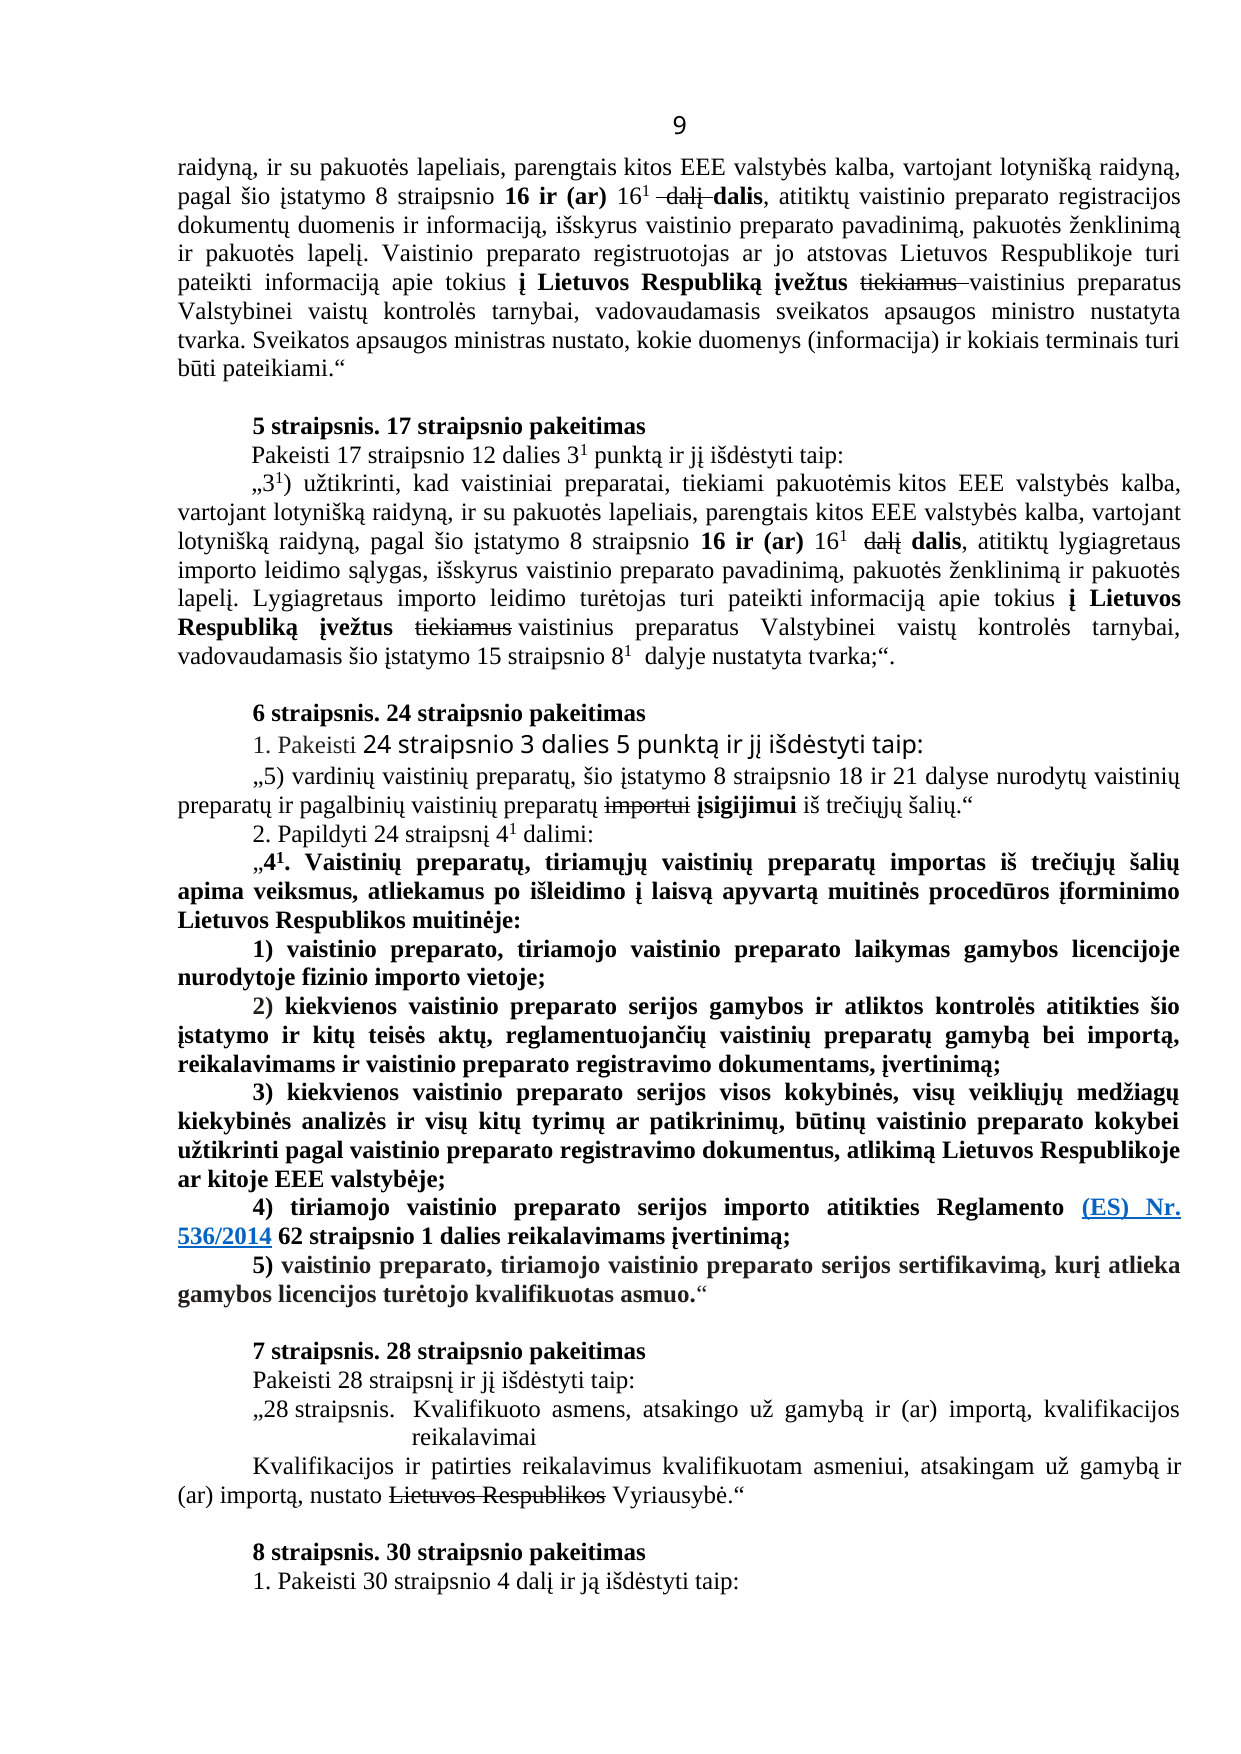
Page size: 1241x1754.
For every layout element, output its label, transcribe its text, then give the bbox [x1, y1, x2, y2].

text „28 straipsnis. Kvalifikuoto asmens, atsakingo už gamybą ir (ar) importą, kvalifikacijos reikalavimai [252, 1394, 1181, 1451]
text 4) tiriamojo vaistinio preparato serijos importo atitikties Reglamento (ES) Nr. 536/2014 62 straipsnio 1 dalies reikalavimams įvertinimą; [177, 1192, 1181, 1250]
text 5) vaistinio preparato, tiriamojo vaistinio preparato serijos sertifikavimą, kurį atlieka gamybos licencijos turėtojo kvalifikuotas asmuo.“ [177, 1250, 1181, 1307]
text Pakeisti 17 straipsnio 12 dalies 31 punktą ir jį išdėstyti taip: [177, 440, 1181, 468]
text 7 straipsnis. 28 straipsnio pakeitimas [252, 1336, 1181, 1365]
text Kvalifikacijos ir patirties reikalavimus kvalifikuotam asmeniui, atsakingam už gamybą ir (ar) importą, nustato Lietuvos Respublikos Vyriausybė.“ [177, 1451, 1181, 1509]
text 6 straipsnis. 24 straipsnio pakeitimas [252, 698, 1181, 727]
text 5 straipsnis. 17 straipsnio pakeitimas [252, 411, 1181, 440]
text 2) kiekvienos vaistinio preparato serijos gamybos ir atliktos kontrolės atitikties šio įstatymo ir kitų teisės aktų, reglamentuojančių vaistinių preparatų gamybą bei importą, reikalavimams ir vaistinio preparato registravimo dokumentams, įvertinimą; [177, 991, 1181, 1077]
text 2. Papildyti 24 straipsnį 41 dalimi: [252, 819, 1181, 847]
text „31) užtikrinti, kad vaistiniai preparatai, tiekiami pakuotėmis kitos EEE valstybės kalba, vartojant lotynišką raidyną, ir su pakuotės lapeliais, parengtais kitos EEE valstybės kalba, vartojant lotynišką raidyną, pagal šio įstatymo 8 straipsnio 16 ir (ar) 161 dalį dalis, atitiktų lygiagretaus importo leidimo sąlygas, išskyrus vaistinio preparato pavadinimą, pakuotės ženklinimą ir pakuotės lapelį. Lygiagretaus importo leidimo turėtojas turi pateikti informaciją apie tokius į Lietuvos Respubliką įvežtus tiekiamus vaistinius preparatus Valstybinei vaistų kontrolės tarnybai, vadovaudamasis šio įstatymo 15 straipsnio 81 dalyje nustatyta tvarka;“. [177, 468, 1181, 670]
text 1) vaistinio preparato, tiriamojo vaistinio preparato laikymas gamybos licencijoje nurodytoje fizinio importo vietoje; [177, 934, 1181, 991]
text raidyną, ir su pakuotės lapeliais, parengtais kitos EEE valstybės kalba, vartojant lotynišką raidyną, pagal šio įstatymo 8 straipsnio 16 ir (ar) 161 dalį dalis, atitiktų vaistinio preparato registracijos dokumentų duomenis ir informaciją, išskyrus vaistinio preparato pavadinimą, pakuotės ženklinimą ir pakuotės lapelį. Vaistinio preparato registruotojas ar jo atstovas Lietuvos Respublikoje turi pateikti informaciją apie tokius į Lietuvos Respubliką įvežtus tiekiamus vaistinius preparatus Valstybinei vaistų kontrolės tarnybai, vadovaudamasis sveikatos apsaugos ministro nustatyta tvarka. Sveikatos apsaugos ministras nustato, kokie duomenys (informacija) ir kokiais terminais turi būti pateikiami.“ [177, 152, 1181, 382]
text 3) kiekvienos vaistinio preparato serijos visos kokybinės, visų veikliųjų medžiagų kiekybinės analizės ir visų kitų tyrimų ar patikrinimų, būtinų vaistinio preparato kokybei užtikrinti pagal vaistinio preparato registravimo dokumentus, atlikimą Lietuvos Respublikoje ar kitoje EEE valstybėje; [177, 1077, 1181, 1192]
text „5) vardinių vaistinių preparatų, šio įstatymo 8 straipsnio 18 ir 21 dalyse nurodytų vaistinių preparatų ir pagalbinių vaistinių preparatų importui įsigijimui iš trečiųjų šalių.“ [177, 761, 1181, 819]
text Pakeisti 28 straipsnį ir jį išdėstyti taip: [252, 1365, 1181, 1394]
text 1. Pakeisti 30 straipsnio 4 dalį ir ją išdėstyti taip: [177, 1566, 1181, 1595]
text 8 straipsnis. 30 straipsnio pakeitimas [177, 1537, 1181, 1566]
text 1. Pakeisti 24 straipsnio 3 dalies 5 punktą ir jį išdėstyti taip: [177, 727, 1181, 761]
text „41. Vaistinių preparatų, tiriamųjų vaistinių preparatų importas iš trečiųjų šalių apima veiksmus, atliekamus po išleidimo į laisvą apyvartą muitinės procedūros įforminimo Lietuvos Respublikos muitinėje: [177, 847, 1181, 934]
